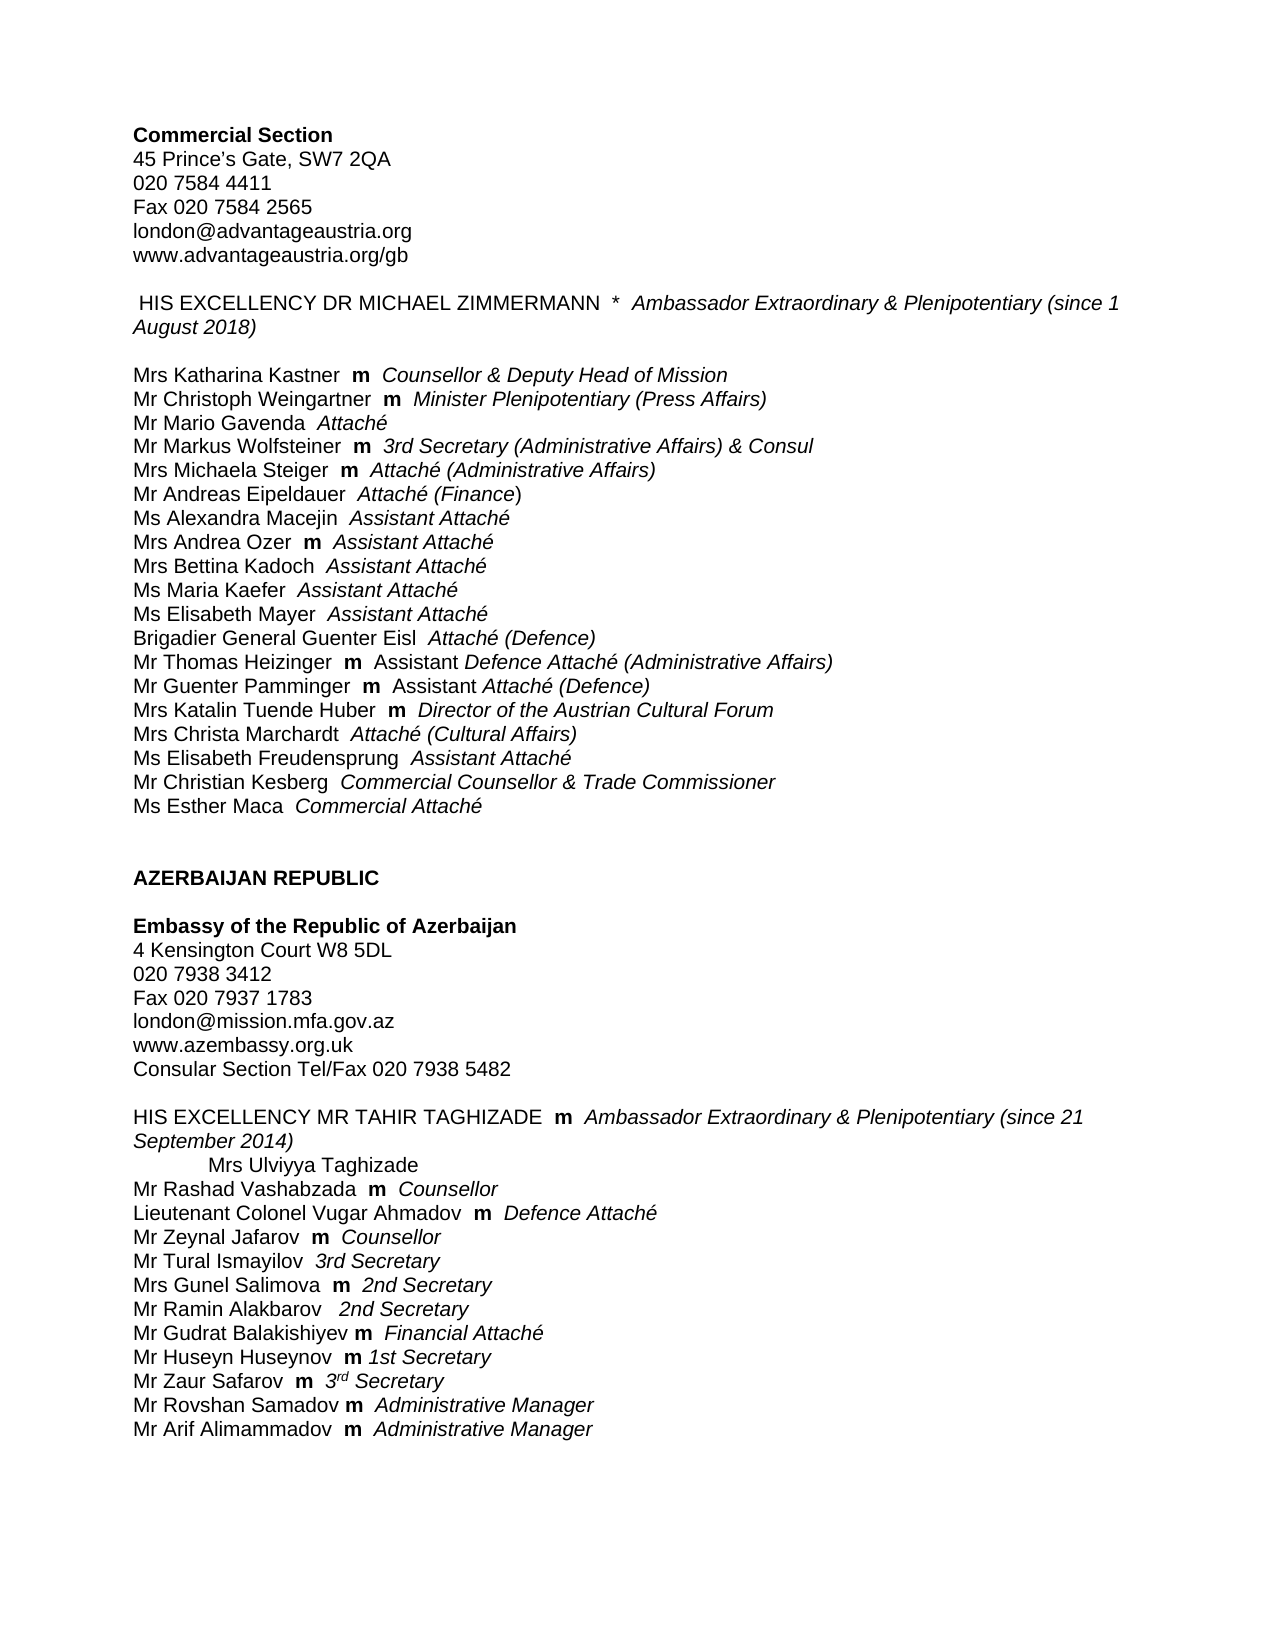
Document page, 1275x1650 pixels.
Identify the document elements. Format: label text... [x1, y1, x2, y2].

text Mr Zaur Safarov m 3rd Secretary [133, 1369, 1181, 1393]
text Mr Christian Kesberg Commercial Counsellor & Trade Commissioner [133, 770, 1181, 794]
text HIS EXCELLENCY DR MICHAEL ZIMMERMANN * Ambassador Extraordinary & Plenipotentiary (since 1 August 2018) [133, 291, 1181, 338]
text Ms Maria Kaefer Assistant Attaché [133, 578, 1181, 602]
text Fax 020 7584 2565 [133, 195, 1181, 219]
text 020 7938 3412 [133, 961, 1181, 985]
text Consular Section Tel/Fax 020 7938 5482 [133, 1057, 1181, 1081]
text Mr Mario Gavenda Attaché [133, 410, 1181, 434]
text 45 Prince’s Gate, SW7 2QA [133, 147, 1181, 171]
text Mr Rashad Vashabzada m Counsellor [133, 1177, 1181, 1201]
text 020 7584 4411 [133, 171, 1181, 195]
text www.azembassy.org.uk [133, 1033, 1181, 1057]
text Mr Andreas Eipeldauer Attaché (Finance) [133, 482, 1181, 506]
text Mr Guenter Pamminger m Assistant Attaché (Defence) [133, 674, 1181, 698]
text Mrs Michaela Steiger m Attaché (Administrative Affairs) [133, 458, 1181, 482]
text Ms Alexandra Macejin Assistant Attaché [133, 506, 1181, 530]
text london@mission.mfa.gov.az [133, 1009, 1181, 1033]
text Mrs Gunel Salimova m 2nd Secretary [133, 1273, 1181, 1297]
text Lieutenant Colonel Vugar Ahmadov m Defence Attaché [133, 1201, 1181, 1225]
text Mrs Andrea Ozer m Assistant Attaché [133, 530, 1181, 554]
text Mr Zeynal Jafarov m Counsellor [133, 1225, 1181, 1249]
text www.advantageaustria.org/gb [133, 243, 1181, 267]
text Commercial Section [133, 123, 1181, 147]
text Mrs Ulviyya Taghizade [133, 1153, 1181, 1177]
text Mr Gudrat Balakishiyev m Financial Attaché [133, 1321, 1181, 1345]
text Ms Esther Maca Commercial Attaché [133, 794, 1181, 818]
text Mr Thomas Heizinger m Assistant Defence Attaché (Administrative Affairs) [133, 650, 1181, 674]
text Ms Elisabeth Mayer Assistant Attaché [133, 602, 1181, 626]
text Ms Elisabeth Freudensprung Assistant Attaché [133, 746, 1181, 770]
text Brigadier General Guenter Eisl Attaché (Defence) [133, 626, 1181, 650]
text HIS EXCELLENCY MR TAHIR TAGHIZADE m Ambassador Extraordinary & Plenipotentiary (since 21 September 2014) [133, 1105, 1181, 1153]
text london@advantageaustria.org [133, 219, 1181, 243]
text Mr Tural Ismayilov 3rd Secretary [133, 1249, 1181, 1273]
text Mrs Christa Marchardt Attaché (Cultural Affairs) [133, 722, 1181, 746]
text Fax 020 7937 1783 [133, 985, 1181, 1009]
text Mr Ramin Alakbarov 2nd Secretary [133, 1297, 1181, 1321]
text Mrs Bettina Kadoch Assistant Attaché [133, 554, 1181, 578]
text Mrs Katharina Kastner m Counsellor & Deputy Head of Mission [133, 362, 1181, 386]
text Embassy of the Republic of Azerbaijan [133, 913, 1181, 937]
text 4 Kensington Court W8 5DL [133, 937, 1181, 961]
text Mr Arif Alimammadov m Administrative Manager [133, 1417, 1181, 1441]
text Mr Markus Wolfsteiner m 3rd Secretary (Administrative Affairs) & Consul [133, 434, 1181, 458]
text Mr Rovshan Samadov m Administrative Manager [133, 1393, 1181, 1417]
text Mrs Katalin Tuende Huber m Director of the Austrian Cultural Forum [133, 698, 1181, 722]
text Mr Christoph Weingartner m Minister Plenipotentiary (Press Affairs) [133, 386, 1181, 410]
text AZERBAIJAN REPUBLIC [133, 866, 1181, 889]
text Mr Huseyn Huseynov m 1st Secretary [133, 1345, 1181, 1369]
